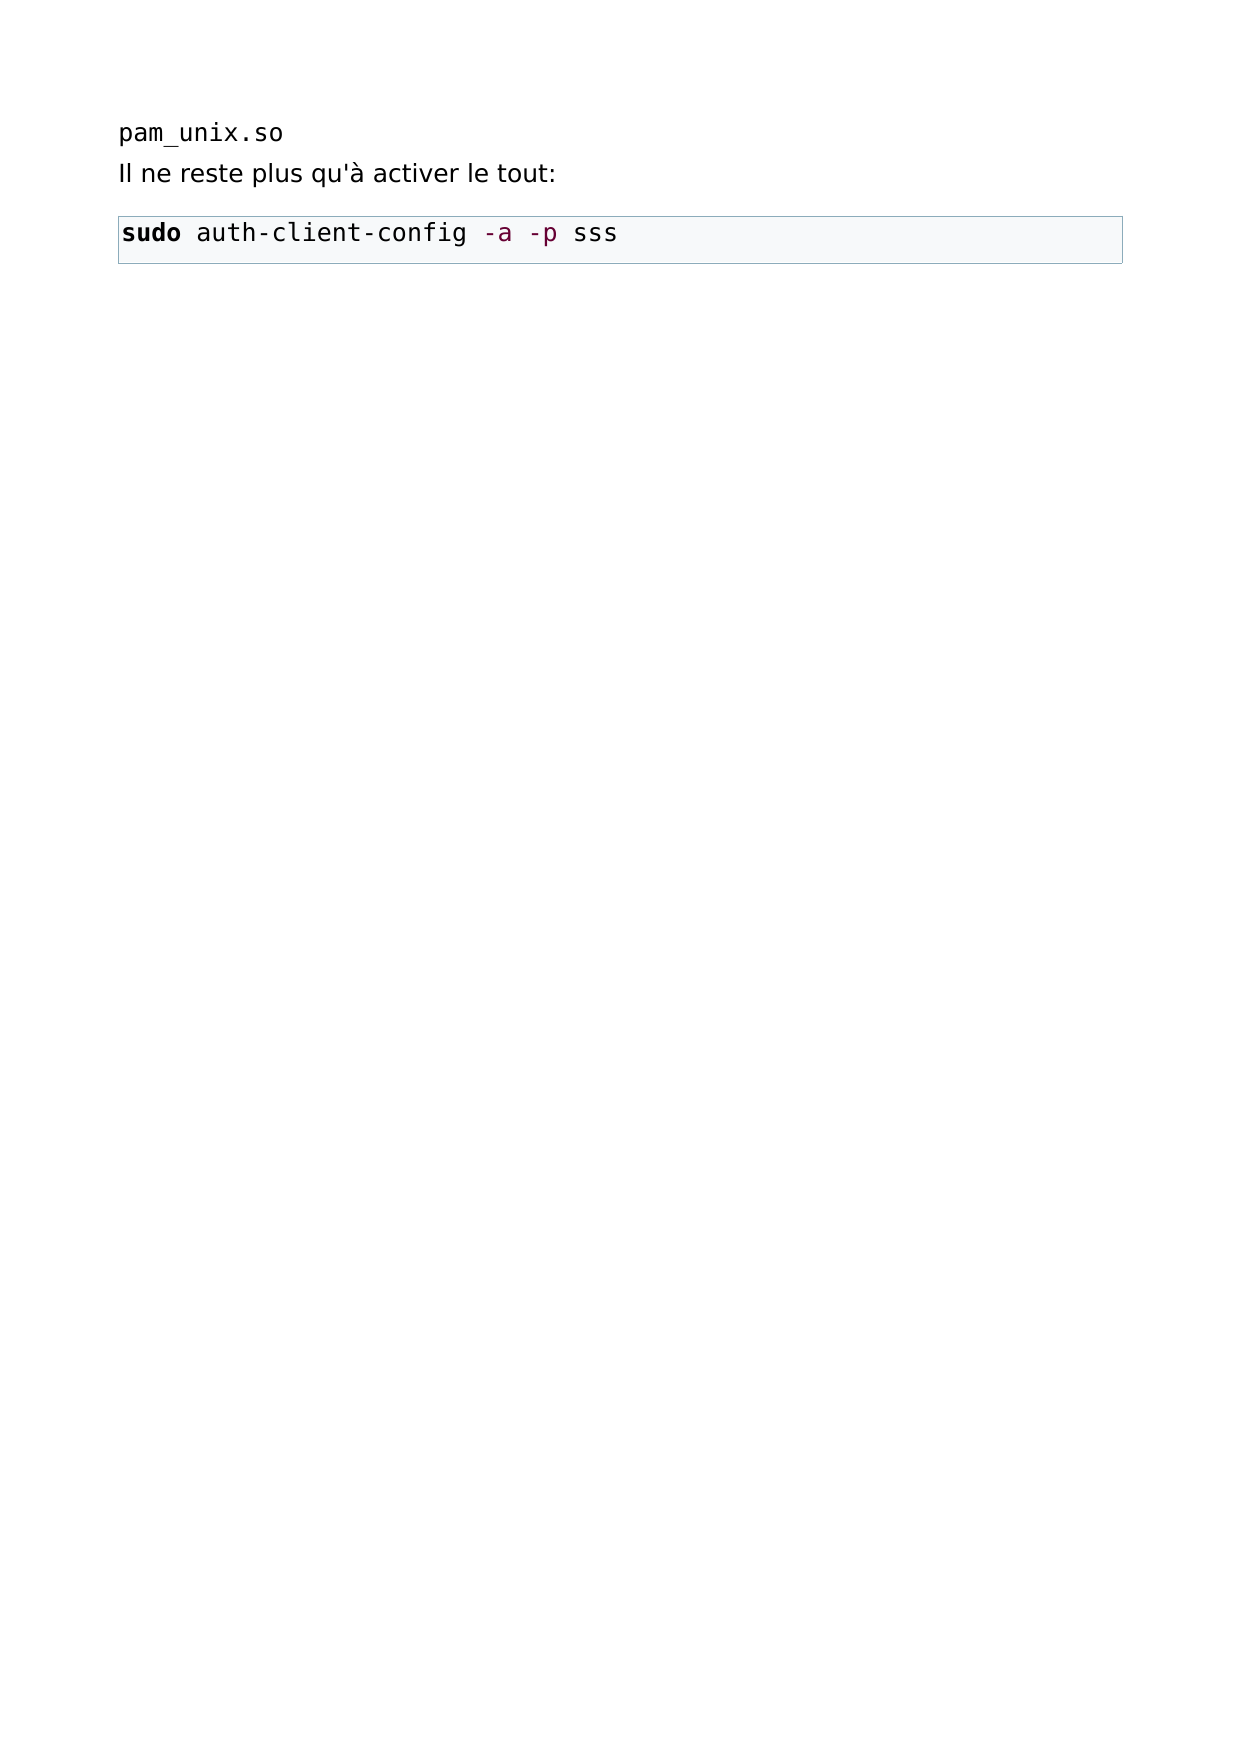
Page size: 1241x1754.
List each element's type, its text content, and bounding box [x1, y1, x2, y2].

text Il ne reste plus qu'à activer le tout: [118, 159, 1122, 188]
text pam_unix.so [118, 118, 1122, 147]
table_header sudo auth-client-config -a -p sss [119, 217, 1122, 262]
